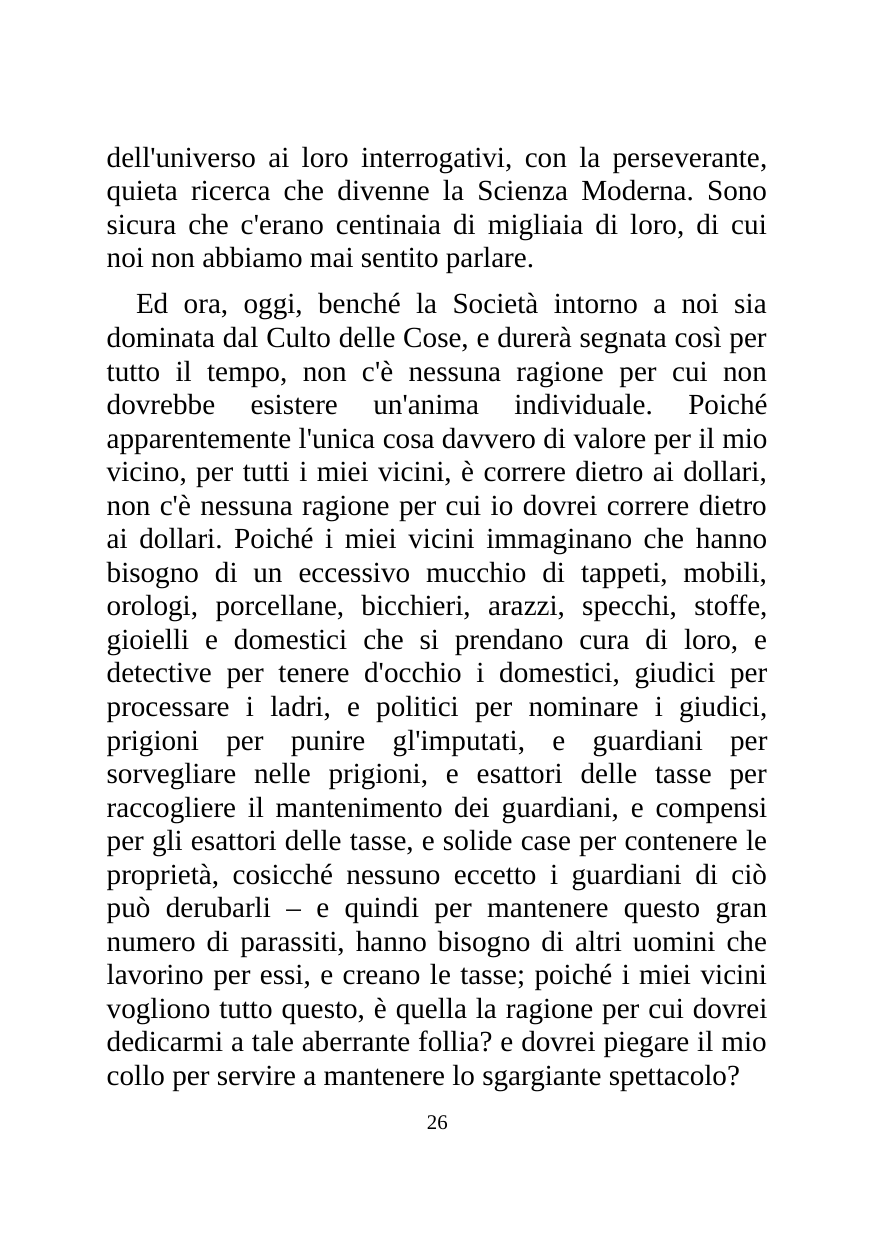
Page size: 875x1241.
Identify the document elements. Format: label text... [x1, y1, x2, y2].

text dell'universo ai loro interrogativi, con la perseverante, quieta ricerca che divenne la Scienza Moderna. Sono sicura che c'erano centinaia di migliaia di loro, di cui noi non abbiamo mai sentito parlare. [106, 140, 768, 274]
text Ed ora, oggi, benché la Società intorno a noi sia dominata dal Culto delle Cose, e durerà segnata così per tutto il tempo, non c'è nessuna ragione per cui non dovrebbe esistere un'anima individuale. Poiché apparentemente l'unica cosa davvero di valore per il mio vicino, per tutti i miei vicini, è correre dietro ai dollari, non c'è nessuna ragione per cui io dovrei correre dietro ai dollari. Poiché i miei vicini immaginano che hanno bisogno di un eccessivo mucchio di tappeti, mobili, orologi, porcellane, bicchieri, arazzi, specchi, stoffe, gioielli e domestici che si prendano cura di loro, e detective per tenere d'occhio i domestici, giudici per processare i ladri, e politici per nominare i giudici, prigioni per punire gl'imputati, e guardiani per sorvegliare nelle prigioni, e esattori delle tasse per raccogliere il mantenimento dei guardiani, e compensi per gli esattori delle tasse, e solide case per contenere le proprietà, cosicché nessuno eccetto i guardiani di ciò può derubarli – e quindi per mantenere questo gran numero di parassiti, hanno bisogno di altri uomini che lavorino per essi, e creano le tasse; poiché i miei vicini vogliono tutto questo, è quella la ragione per cui dovrei dedicarmi a tale aberrante follia? e dovrei piegare il mio collo per servire a mantenere lo sgargiante spettacolo? [106, 287, 768, 1092]
